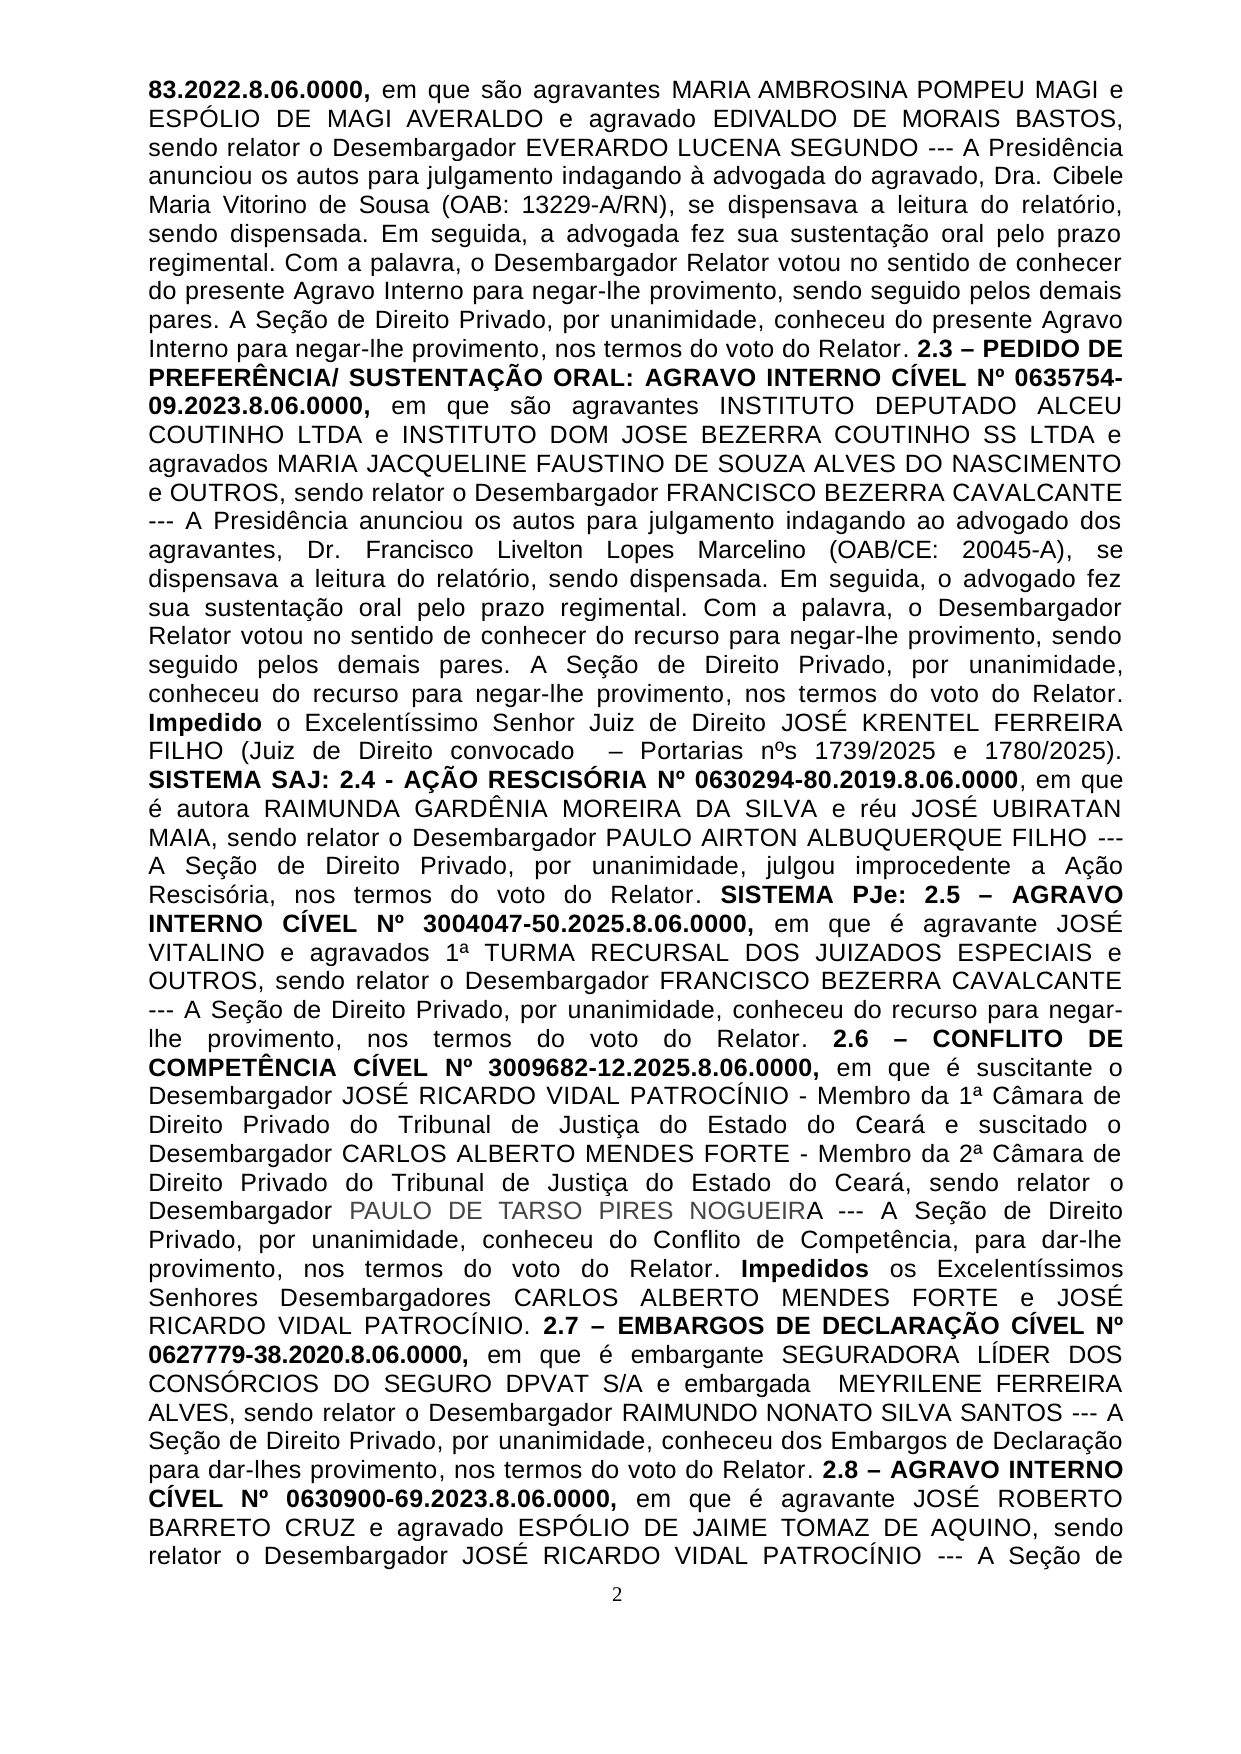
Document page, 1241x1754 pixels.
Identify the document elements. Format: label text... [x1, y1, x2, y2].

text 83.2022.8.06.0000, em que são agravantes MARIA AMBROSINA POMPEU MAGI e ESPÓLIO DE MAGI AVERALDO e agravado EDIVALDO DE MORAIS BASTOS, sendo relator o Desembargador EVERARDO LUCENA SEGUNDO --- A Presidência anunciou os autos para julgamento indagando à advogada do agravado, Dra. Cibele Maria Vitorino de Sousa (OAB: 13229-A/RN), se dispensava a leitura do relatório, sendo dispensada. Em seguida, a advogada fez sua sustentação oral pelo prazo regimental. Com a palavra, o Desembargador Relator votou no sentido de conhecer do presente Agravo Interno para negar-lhe provimento, sendo seguido pelos demais pares. A Seção de Direito Privado, por unanimidade, conheceu do presente Agravo Interno para negar-lhe provimento, nos termos do voto do Relator. 2.3 – PEDIDO DE PREFERÊNCIA/ SUSTENTAÇÃO ORAL: AGRAVO INTERNO CÍVEL Nº 0635754-09.2023.8.06.0000, em que são agravantes INSTITUTO DEPUTADO ALCEU COUTINHO LTDA e INSTITUTO DOM JOSE BEZERRA COUTINHO SS LTDA e agravados MARIA JACQUELINE FAUSTINO DE SOUZA ALVES DO NASCIMENTO e OUTROS, sendo relator o Desembargador FRANCISCO BEZERRA CAVALCANTE --- A Presidência anunciou os autos para julgamento indagando ao advogado dos agravantes, Dr. Francisco Livelton Lopes Marcelino (OAB/CE: 20045-A), se dispensava a leitura do relatório, sendo dispensada. Em seguida, o advogado fez sua sustentação oral pelo prazo regimental. Com a palavra, o Desembargador Relator votou no sentido de conhecer do recurso para negar-lhe provimento, sendo seguido pelos demais pares. A Seção de Direito Privado, por unanimidade, conheceu do recurso para negar-lhe provimento, nos termos do voto do Relator. Impedido o Excelentíssimo Senhor Juiz de Direito JOSÉ KRENTEL FERREIRA FILHO (Juiz de Direito convocado – Portarias nºs 1739/2025 e 1780/2025). SISTEMA SAJ: 2.4 - AÇÃO RESCISÓRIA Nº 0630294-80.2019.8.06.0000, em que é autora RAIMUNDA GARDÊNIA MOREIRA DA SILVA e réu JOSÉ UBIRATAN MAIA, sendo relator o Desembargador PAULO AIRTON ALBUQUERQUE FILHO --- A Seção de Direito Privado, por unanimidade, julgou improcedente a Ação Rescisória, nos termos do voto do Relator. SISTEMA PJe: 2.5 – AGRAVO INTERNO CÍVEL Nº 3004047-50.2025.8.06.0000, em que é agravante JOSÉ VITALINO e agravados 1ª TURMA RECURSAL DOS JUIZADOS ESPECIAIS e OUTROS, sendo relator o Desembargador FRANCISCO BEZERRA CAVALCANTE --- A Seção de Direito Privado, por unanimidade, conheceu do recurso para negar-lhe provimento, nos termos do voto do Relator. 2.6 – CONFLITO DE COMPETÊNCIA CÍVEL Nº 3009682-12.2025.8.06.0000, em que é suscitante o Desembargador JOSÉ RICARDO VIDAL PATROCÍNIO - Membro da 1ª Câmara de Direito Privado do Tribunal de Justiça do Estado do Ceará e suscitado o Desembargador CARLOS ALBERTO MENDES FORTE - Membro da 2ª Câmara de Direito Privado do Tribunal de Justiça do Estado do Ceará, sendo relator o Desembargador PAULO DE TARSO PIRES NOGUEIRA --- A Seção de Direito Privado, por unanimidade, conheceu do Conflito de Competência, para dar-lhe provimento, nos termos do voto do Relator. Impedidos os Excelentíssimos Senhores Desembargadores CARLOS ALBERTO MENDES FORTE e JOSÉ RICARDO VIDAL PATROCÍNIO. 2.7 – EMBARGOS DE DECLARAÇÃO CÍVEL Nº 0627779-38.2020.8.06.0000, em que é embargante SEGURADORA LÍDER DOS CONSÓRCIOS DO SEGURO DPVAT S/A e embargada MEYRILENE FERREIRA ALVES, sendo relator o Desembargador RAIMUNDO NONATO SILVA SANTOS --- A Seção de Direito Privado, por unanimidade, conheceu dos Embargos de Declaração para dar-lhes provimento, nos termos do voto do Relator. 2.8 – AGRAVO INTERNO CÍVEL Nº 0630900-69.2023.8.06.0000, em que é agravante JOSÉ ROBERTO BARRETO CRUZ e agravado ESPÓLIO DE JAIME TOMAZ DE AQUINO, sendo relator o Desembargador JOSÉ RICARDO VIDAL PATROCÍNIO --- A Seção de [148, 75, 1123, 1570]
